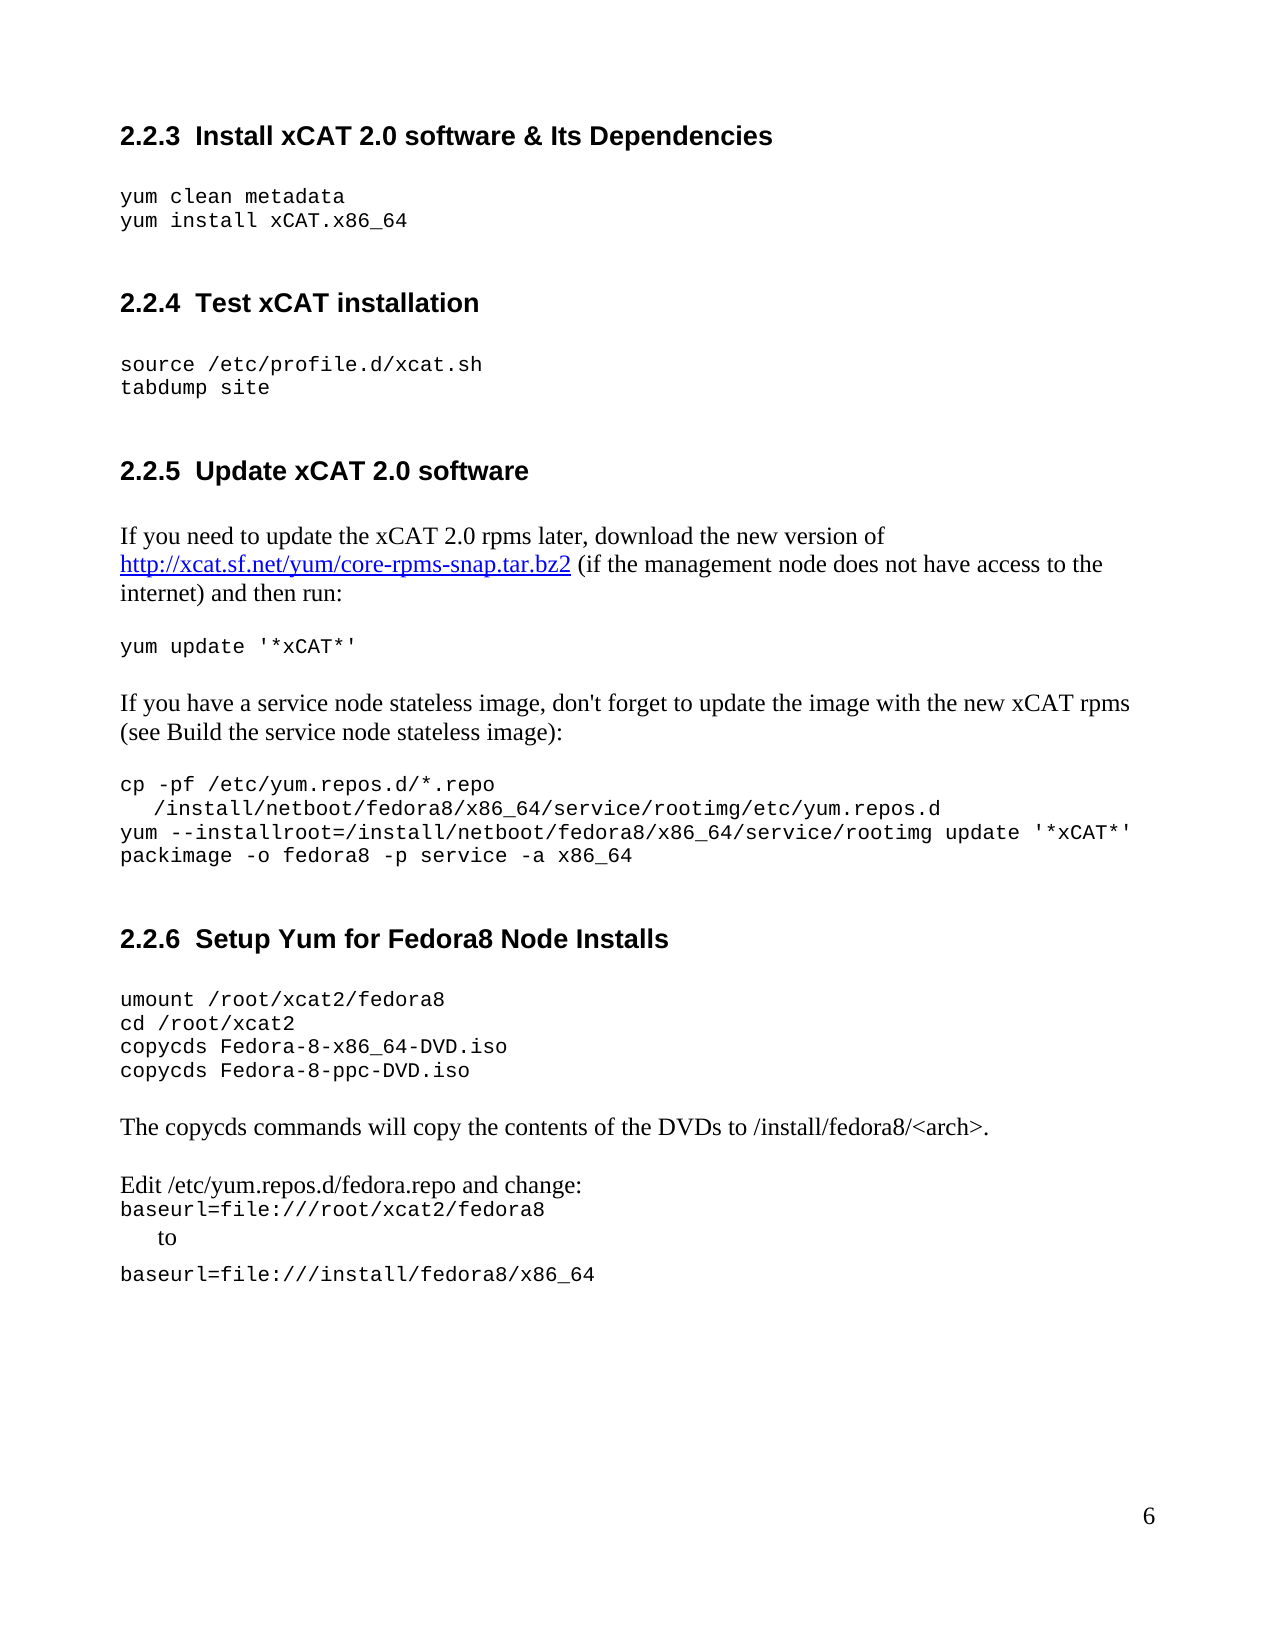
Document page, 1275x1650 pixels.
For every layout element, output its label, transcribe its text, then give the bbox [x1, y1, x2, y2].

subtitle Setup Yum for Fedora8 Node Installs [120, 923, 1155, 954]
text cp -pf /etc/yum.repos.d/*.repo /install/netboot/fedora8/x86_64/service/rootimg/etc/yum.repos.d [120, 774, 1155, 822]
text baseurl=file:///install/fedora8/x86_64 [120, 1263, 1155, 1287]
text to [157, 1222, 1155, 1251]
text yum install xCAT.x86_64 [120, 210, 1155, 233]
text baseurl=file:///root/xcat2/fedora8 [120, 1199, 1155, 1222]
text If you have a service node stateless image, don't forget to update the image with the new xCAT rpms (see Build the service node stateless image): [120, 688, 1155, 746]
text packimage -o fedora8 -p service -a x86_64 [120, 845, 1155, 869]
text source /etc/profile.d/xcat.sh [120, 353, 1155, 377]
text cd /root/xcat2 [120, 1013, 1155, 1036]
text copycds Fedora-8-x86_64-DVD.iso [120, 1036, 1155, 1060]
subtitle Test xCAT installation [120, 287, 1155, 318]
text tabdump site [120, 377, 1155, 401]
text copycds Fedora-8-ppc-DVD.iso [120, 1060, 1155, 1084]
text yum --installroot=/install/netboot/fedora8/x86_64/service/rootimg update '*xCAT*' [120, 822, 1155, 845]
subtitle Install xCAT 2.0 software & Its Dependencies [120, 120, 1155, 151]
text The copycds commands will copy the contents of the DVDs to /install/fedora8/<arch>. [120, 1112, 1155, 1141]
text umount /root/xcat2/fedora8 [120, 989, 1155, 1013]
text yum update '*xCAT*' [120, 636, 1155, 659]
text Edit /etc/yum.repos.d/fedora.repo and change: [120, 1170, 1155, 1199]
text yum clean metadata [120, 186, 1155, 210]
subtitle Update xCAT 2.0 software [120, 454, 1155, 486]
text If you need to update the xCAT 2.0 rpms later, download the new version of http://xcat.sf.net/yum/core-rpms-snap.tar.bz2 (if the management node does not have access to the internet) and then run: [120, 521, 1155, 607]
